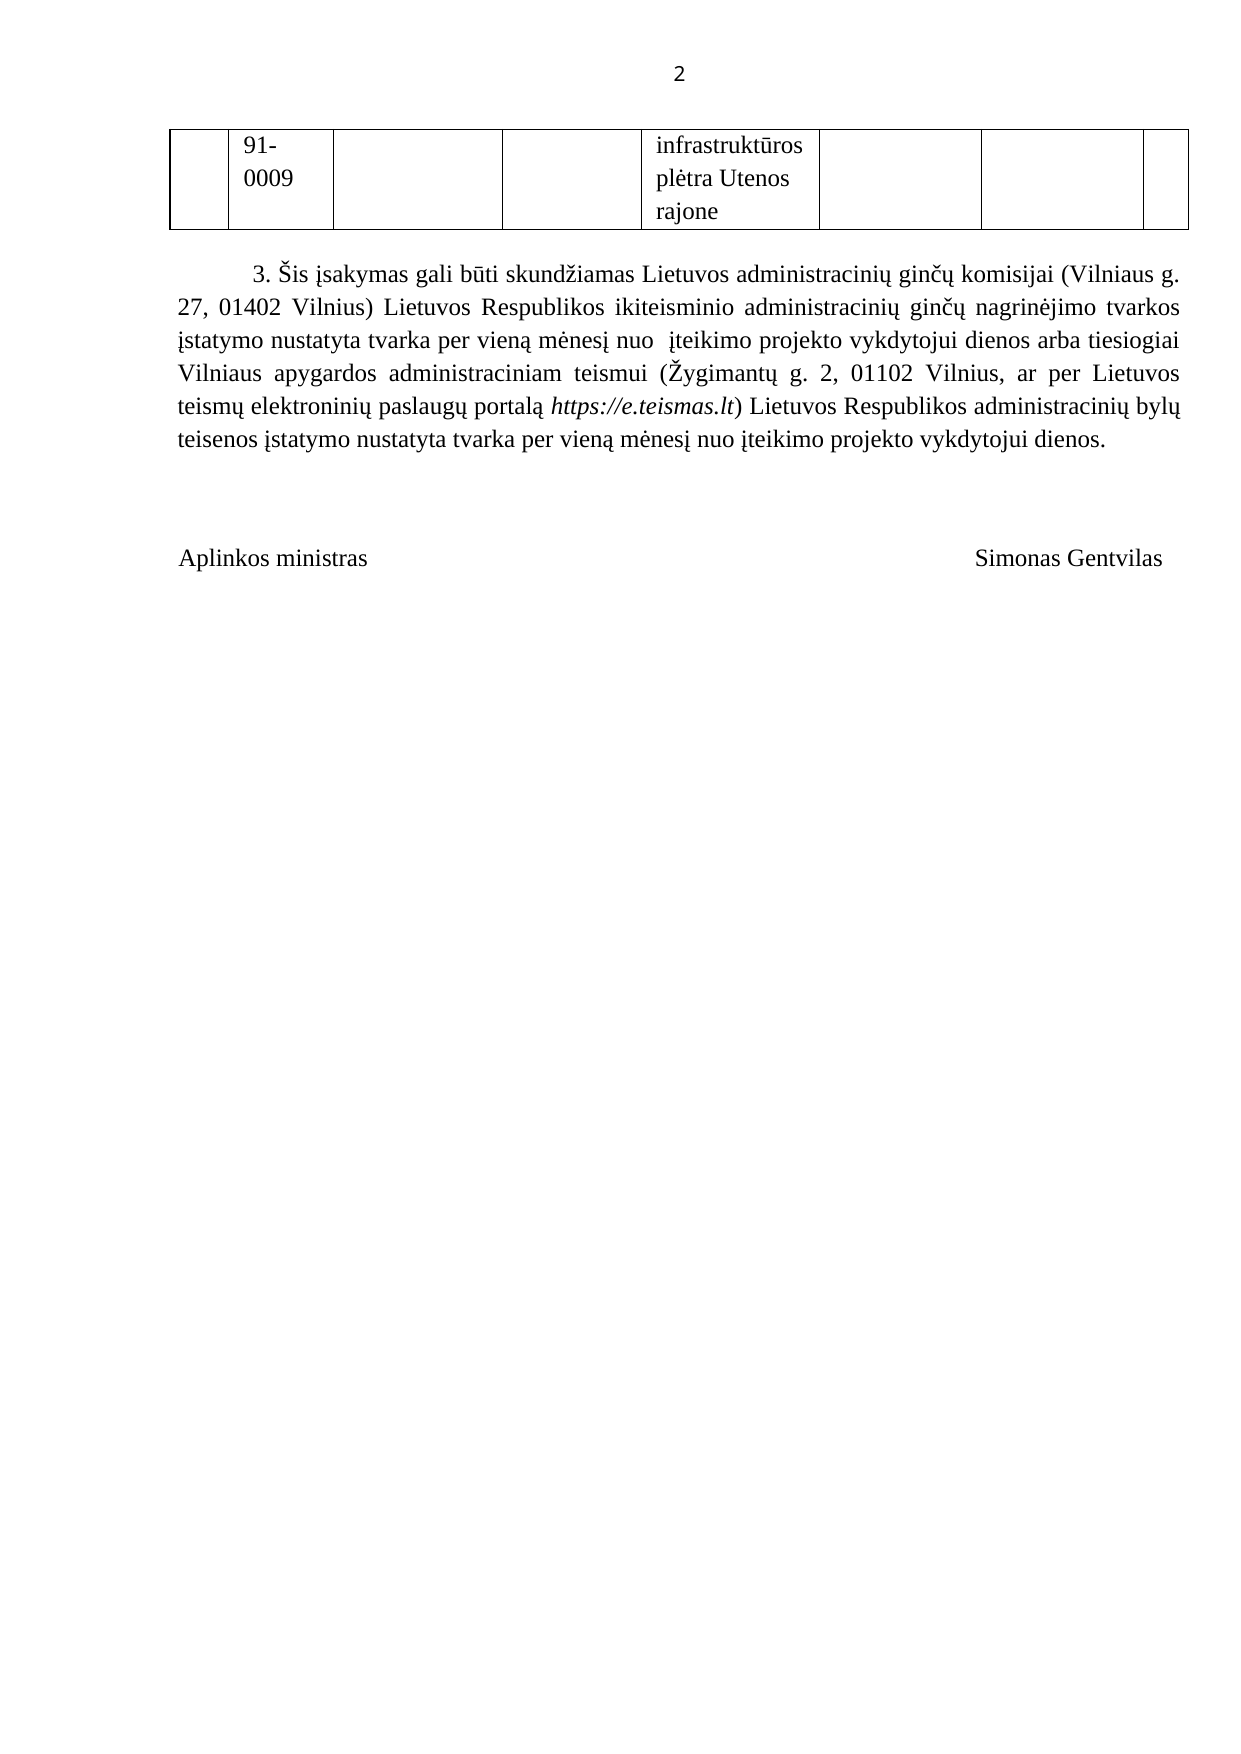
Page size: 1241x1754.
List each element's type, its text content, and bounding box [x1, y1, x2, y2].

table_header [334, 130, 502, 229]
table_header infrastruktūros plėtra Utenos rajone [642, 130, 819, 229]
text 3. Šis įsakymas gali būti skundžiamas Lietuvos administracinių ginčų komisijai (Vilniaus g. 27, 01402 Vilnius) Lietuvos Respublikos ikiteisminio administracinių ginčų nagrinėjimo tvarkos įstatymo nustatyta tvarka per vieną mėnesį nuo įteikimo projekto vykdytojui dienos arba tiesiogiai Vilniaus apygardos administraciniam teismui (Žygimantų g. 2, 01102 Vilnius, ar per Lietuvos teismų elektroninių paslaugų portalą https://e.teismas.lt) Lietuvos Respublikos administracinių bylų teisenos įstatymo nustatyta tvarka per vieną mėnesį nuo įteikimo projekto vykdytojui dienos. [177, 259, 1181, 452]
table_header [982, 130, 1143, 229]
table_header [820, 130, 981, 229]
text Aplinkos ministras Simonas Gentvilas [178, 543, 1177, 572]
table_header 91-0009 [229, 130, 333, 229]
table_header [171, 130, 228, 229]
table_header [503, 130, 641, 229]
table_header [1144, 130, 1188, 229]
